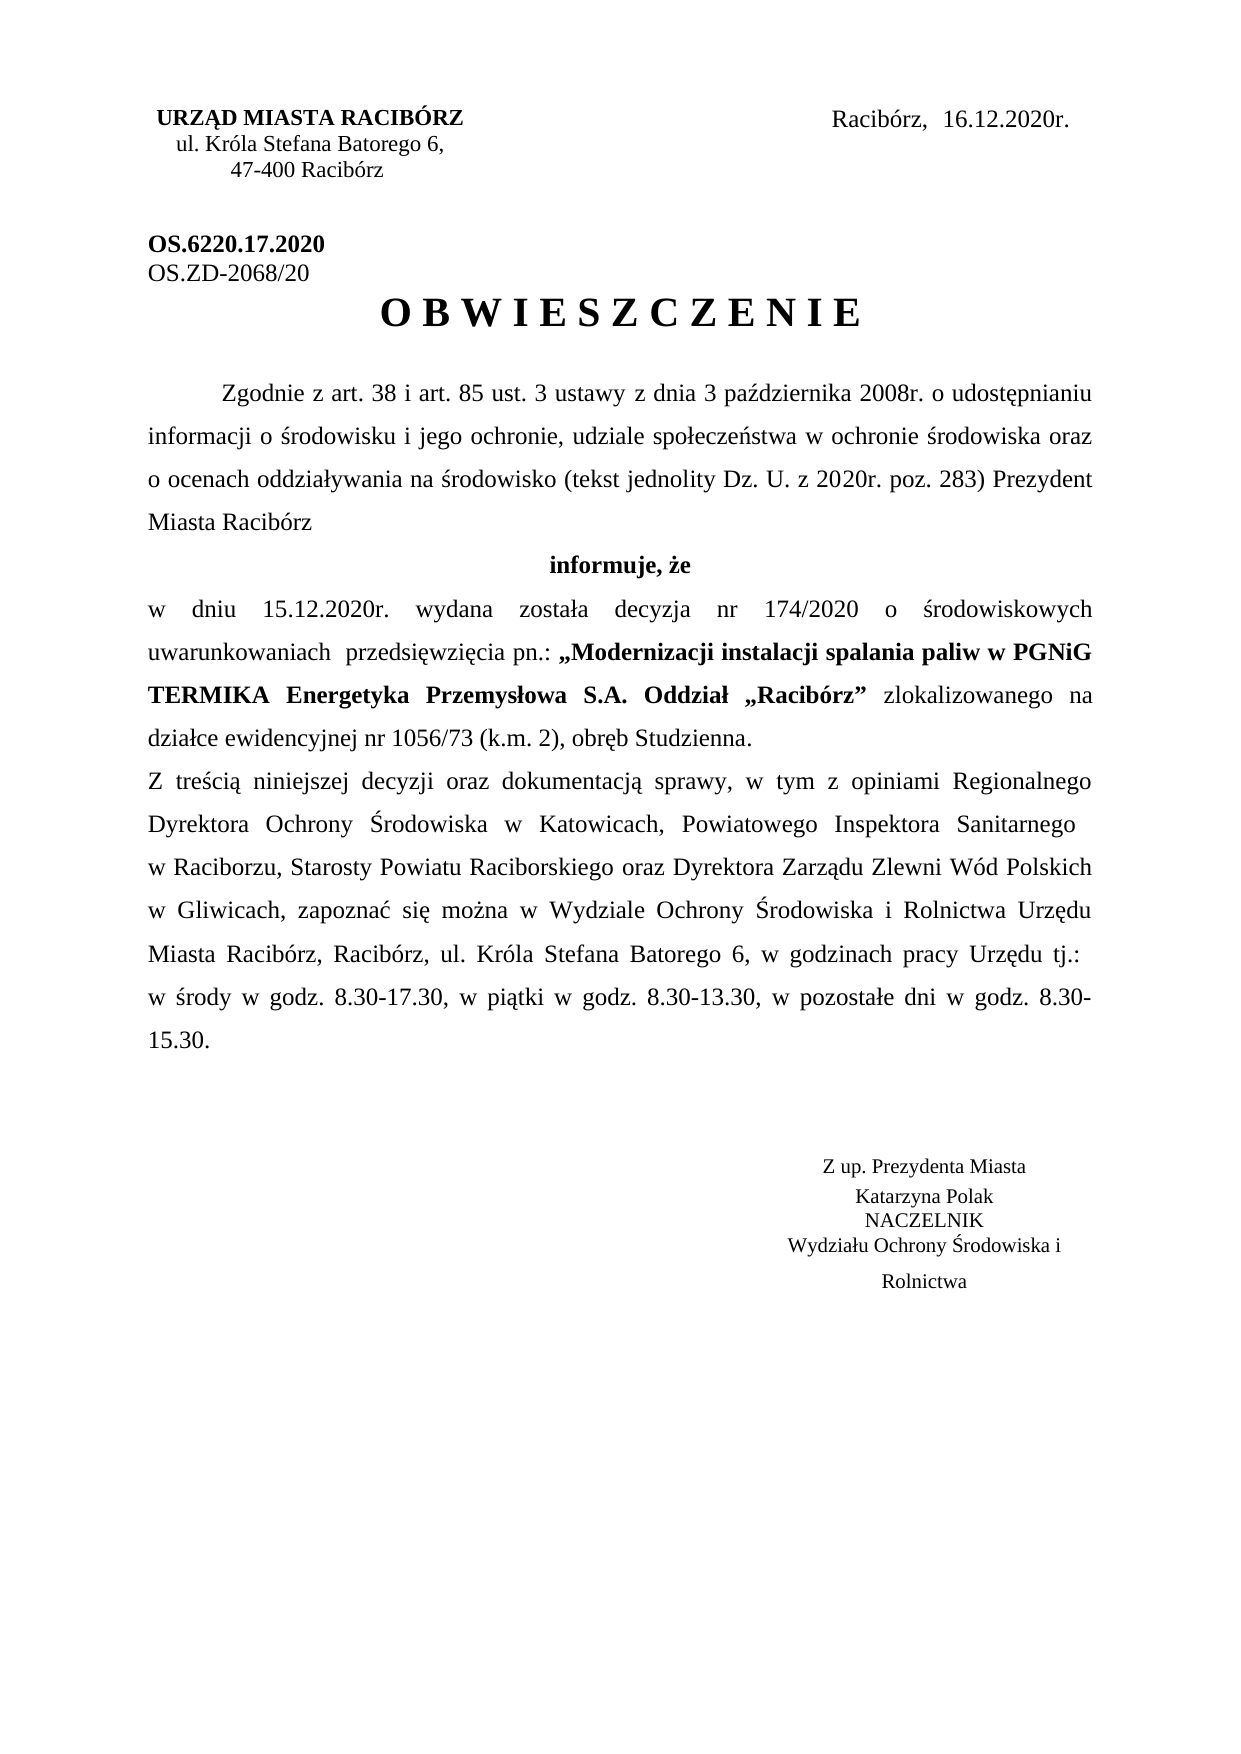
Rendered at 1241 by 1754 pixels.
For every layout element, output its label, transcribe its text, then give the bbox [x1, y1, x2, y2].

text Zgodnie z art. 38 i art. 85 ust. 3 ustawy z dnia 3 października 2008r. o udostępnianiu informacji o środowisku i jego ochronie, udziale społeczeństwa w ochronie środowiska oraz o ocenach oddziaływania na środowisko (tekst jednolity Dz. U. z 2020r. poz. 283) Prezydent Miasta Racibórz [148, 378, 1093, 536]
text Wydziału Ochrony Środowiska i Rolnictwa [756, 1232, 1093, 1293]
text Katarzyna Polak [756, 1184, 1093, 1208]
text OS.ZD-2068/20 [148, 258, 1093, 287]
table_header 16.12.2020r. [935, 104, 1085, 201]
text NACZELNIK [756, 1208, 1093, 1232]
text w dniu 15.12.2020r. wydana została decyzja nr 174/2020 o środowiskowych uwarunkowaniach przedsięwzięcia pn.: „Modernizacji instalacji spalania paliw w PGNiG TERMIKA Energetyka Przemysłowa S.A. Oddział „Racibórz” zlokalizowanego na działce ewidencyjnej nr 1056/73 (k.m. 2), obręb Studzienna. [148, 594, 1093, 752]
subtitle O B W I E S Z C Z E N I E [148, 287, 1093, 335]
text informuje, że [148, 551, 1093, 579]
table_header URZĄD MIASTA RACIBÓRZ ul. Króla Stefana Batorego 6, 47-400 Racibórz [148, 104, 473, 201]
text Z up. Prezydenta Miasta [756, 1154, 1093, 1178]
text OS.6220.17.2020 [148, 229, 1093, 258]
table_header Racibórz, [473, 104, 935, 201]
text Z treścią niniejszej decyzji oraz dokumentacją sprawy, w tym z opiniami Regionalnego Dyrektora Ochrony Środowiska w Katowicach, Powiatowego Inspektora Sanitarnego w Raciborzu, Starosty Powiatu Raciborskiego oraz Dyrektora Zarządu Zlewni Wód Polskich w Gliwicach, zapoznać się można w Wydziale Ochrony Środowiska i Rolnictwa Urzędu Miasta Racibórz, Racibórz, ul. Króla Stefana Batorego 6, w godzinach pracy Urzędu tj.: w środy w godz. 8.30-17.30, w piątki w godz. 8.30-13.30, w pozostałe dni w godz. 8.30-15.30. [148, 766, 1093, 1054]
